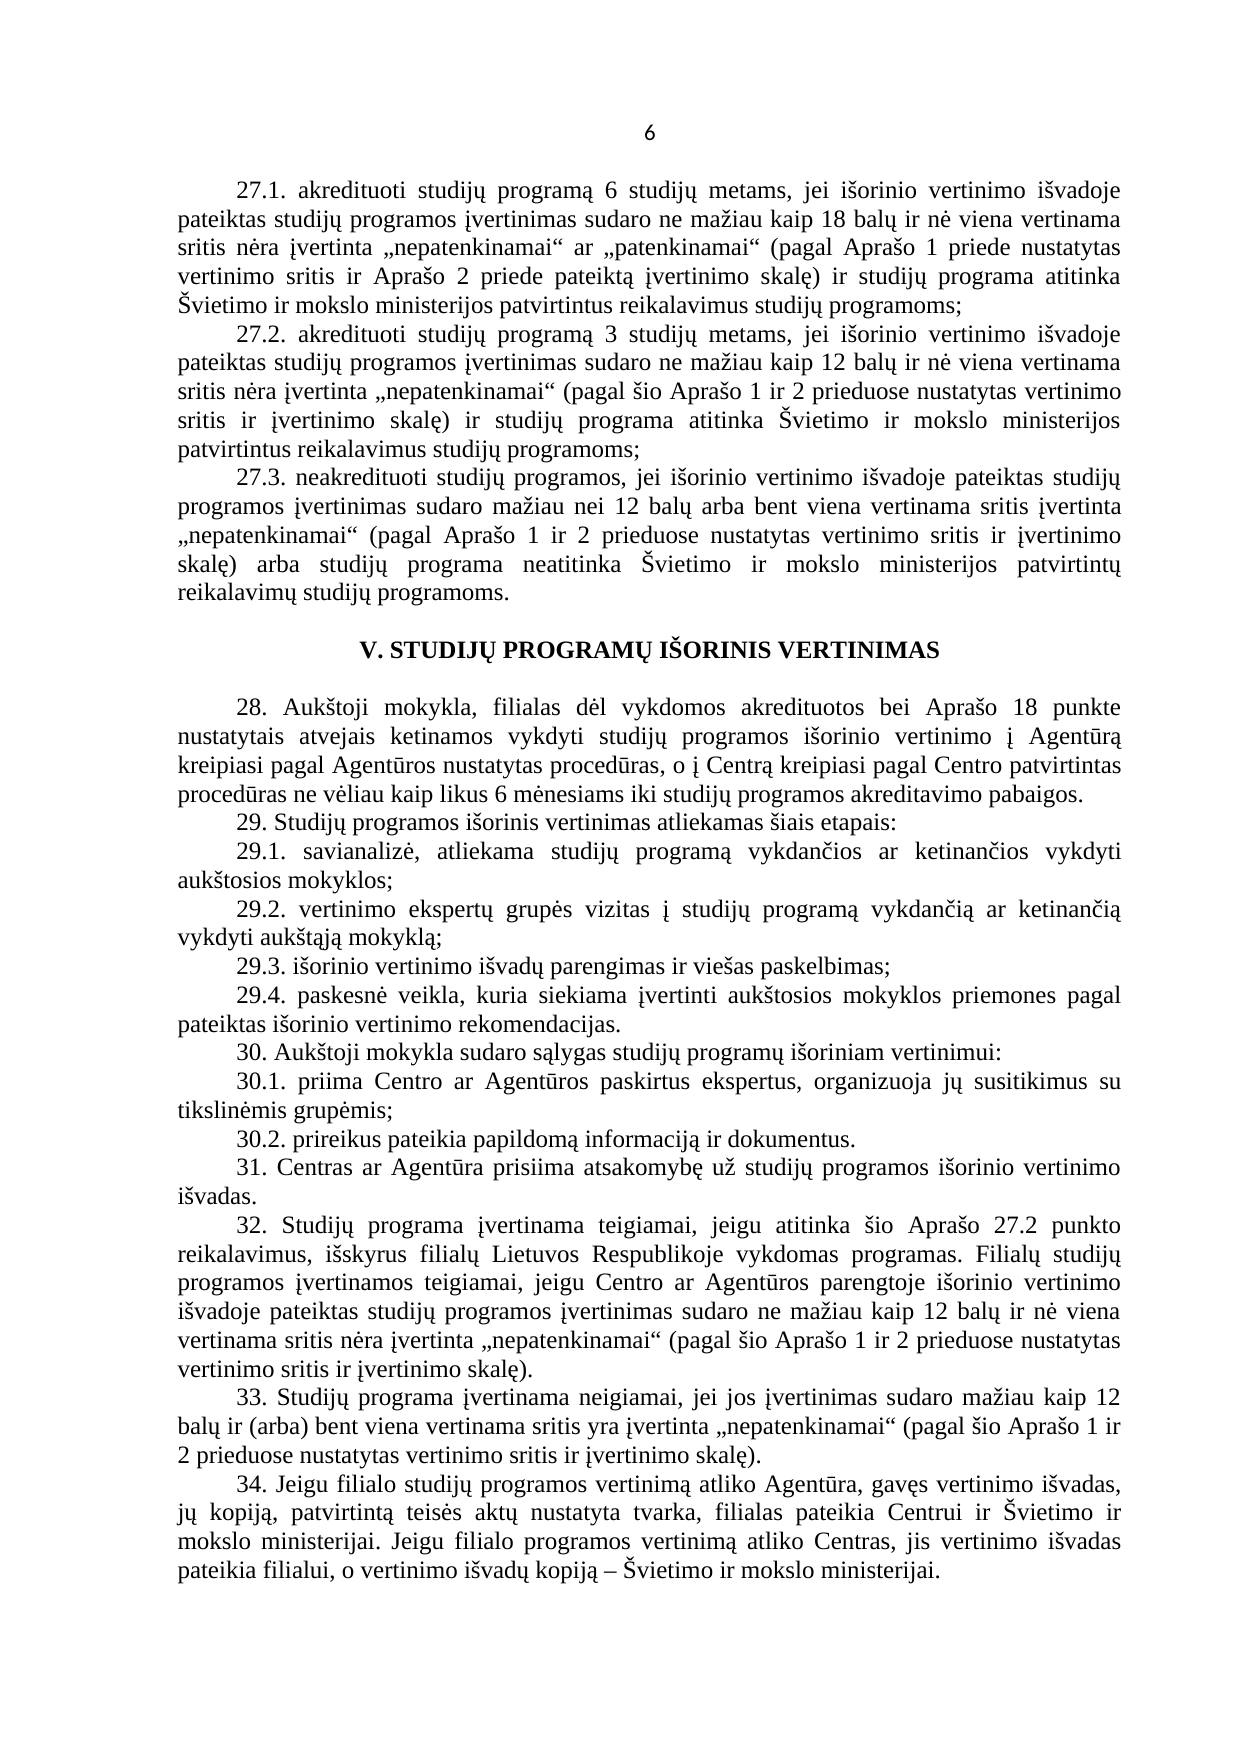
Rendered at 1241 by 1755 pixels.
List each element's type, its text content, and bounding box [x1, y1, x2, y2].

text 29.3. išorinio vertinimo išvadų parengimas ir viešas paskelbimas; [177, 951, 1122, 980]
text 30. Aukštoji mokykla sudaro sąlygas studijų programų išoriniam vertinimui: [177, 1037, 1122, 1066]
text V. STUDIJŲ PROGRAMŲ IŠORINIS VERTINIMAS [177, 635, 1122, 664]
text 33. Studijų programa įvertinama neigiamai, jei jos įvertinimas sudaro mažiau kaip 12 balų ir (arba) bent viena vertinama sritis yra įvertinta „nepatenkinamai“ (pagal šio Aprašo 1 ir 2 prieduose nustatytas vertinimo sritis ir įvertinimo skalę). [177, 1382, 1122, 1469]
text 27.3. neakredituoti studijų programos, jei išorinio vertinimo išvadoje pateiktas studijų programos įvertinimas sudaro mažiau nei 12 balų arba bent viena vertinama sritis įvertinta „nepatenkinamai“ (pagal Aprašo 1 ir 2 prieduose nustatytas vertinimo sritis ir įvertinimo skalę) arba studijų programa neatitinka Švietimo ir mokslo ministerijos patvirtintų reikalavimų studijų programoms. [177, 462, 1122, 606]
text 29. Studijų programos išorinis vertinimas atliekamas šiais etapais: [177, 807, 1122, 836]
text 30.2. prireikus pateikia papildomą informaciją ir dokumentus. [177, 1124, 1122, 1152]
text 29.1. savianalizė, atliekama studijų programą vykdančios ar ketinančios vykdyti aukštosios mokyklos; [177, 836, 1122, 894]
text 27.1. akredituoti studijų programą 6 studijų metams, jei išorinio vertinimo išvadoje pateiktas studijų programos įvertinimas sudaro ne mažiau kaip 18 balų ir nė viena vertinama sritis nėra įvertinta „nepatenkinamai“ ar „patenkinamai“ (pagal Aprašo 1 priede nustatytas vertinimo sritis ir Aprašo 2 priede pateiktą įvertinimo skalę) ir studijų programa atitinka Švietimo ir mokslo ministerijos patvirtintus reikalavimus studijų programoms; [177, 175, 1122, 319]
text 34. Jeigu filialo studijų programos vertinimą atliko Agentūra, gavęs vertinimo išvadas, jų kopiją, patvirtintą teisės aktų nustatyta tvarka, filialas pateikia Centrui ir Švietimo ir mokslo ministerijai. Jeigu filialo programos vertinimą atliko Centras, jis vertinimo išvadas pateikia filialui, o vertinimo išvadų kopiją – Švietimo ir mokslo ministerijai. [177, 1469, 1122, 1584]
text 29.4. paskesnė veikla, kuria siekiama įvertinti aukštosios mokyklos priemones pagal pateiktas išorinio vertinimo rekomendacijas. [177, 980, 1122, 1037]
text 32. Studijų programa įvertinama teigiamai, jeigu atitinka šio Aprašo 27.2 punkto reikalavimus, išskyrus filialų Lietuvos Respublikoje vykdomas programas. Filialų studijų programos įvertinamos teigiamai, jeigu Centro ar Agentūros parengtoje išorinio vertinimo išvadoje pateiktas studijų programos įvertinimas sudaro ne mažiau kaip 12 balų ir nė viena vertinama sritis nėra įvertinta „nepatenkinamai“ (pagal šio Aprašo 1 ir 2 prieduose nustatytas vertinimo sritis ir įvertinimo skalę). [177, 1210, 1122, 1382]
text 29.2. vertinimo ekspertų grupės vizitas į studijų programą vykdančią ar ketinančią vykdyti aukštąją mokyklą; [177, 894, 1122, 951]
text 27.2. akredituoti studijų programą 3 studijų metams, jei išorinio vertinimo išvadoje pateiktas studijų programos įvertinimas sudaro ne mažiau kaip 12 balų ir nė viena vertinama sritis nėra įvertinta „nepatenkinamai“ (pagal šio Aprašo 1 ir 2 prieduose nustatytas vertinimo sritis ir įvertinimo skalę) ir studijų programa atitinka Švietimo ir mokslo ministerijos patvirtintus reikalavimus studijų programoms; [177, 319, 1122, 462]
text 28. Aukštoji mokykla, filialas dėl vykdomos akredituotos bei Aprašo 18 punkte nustatytais atvejais ketinamos vykdyti studijų programos išorinio vertinimo į Agentūrą kreipiasi pagal Agentūros nustatytas procedūras, o į Centrą kreipiasi pagal Centro patvirtintas procedūras ne vėliau kaip likus 6 mėnesiams iki studijų programos akreditavimo pabaigos. [177, 692, 1122, 807]
text 31. Centras ar Agentūra prisiima atsakomybę už studijų programos išorinio vertinimo išvadas. [177, 1152, 1122, 1210]
text 30.1. priima Centro ar Agentūros paskirtus ekspertus, organizuoja jų susitikimus su tikslinėmis grupėmis; [177, 1066, 1122, 1124]
